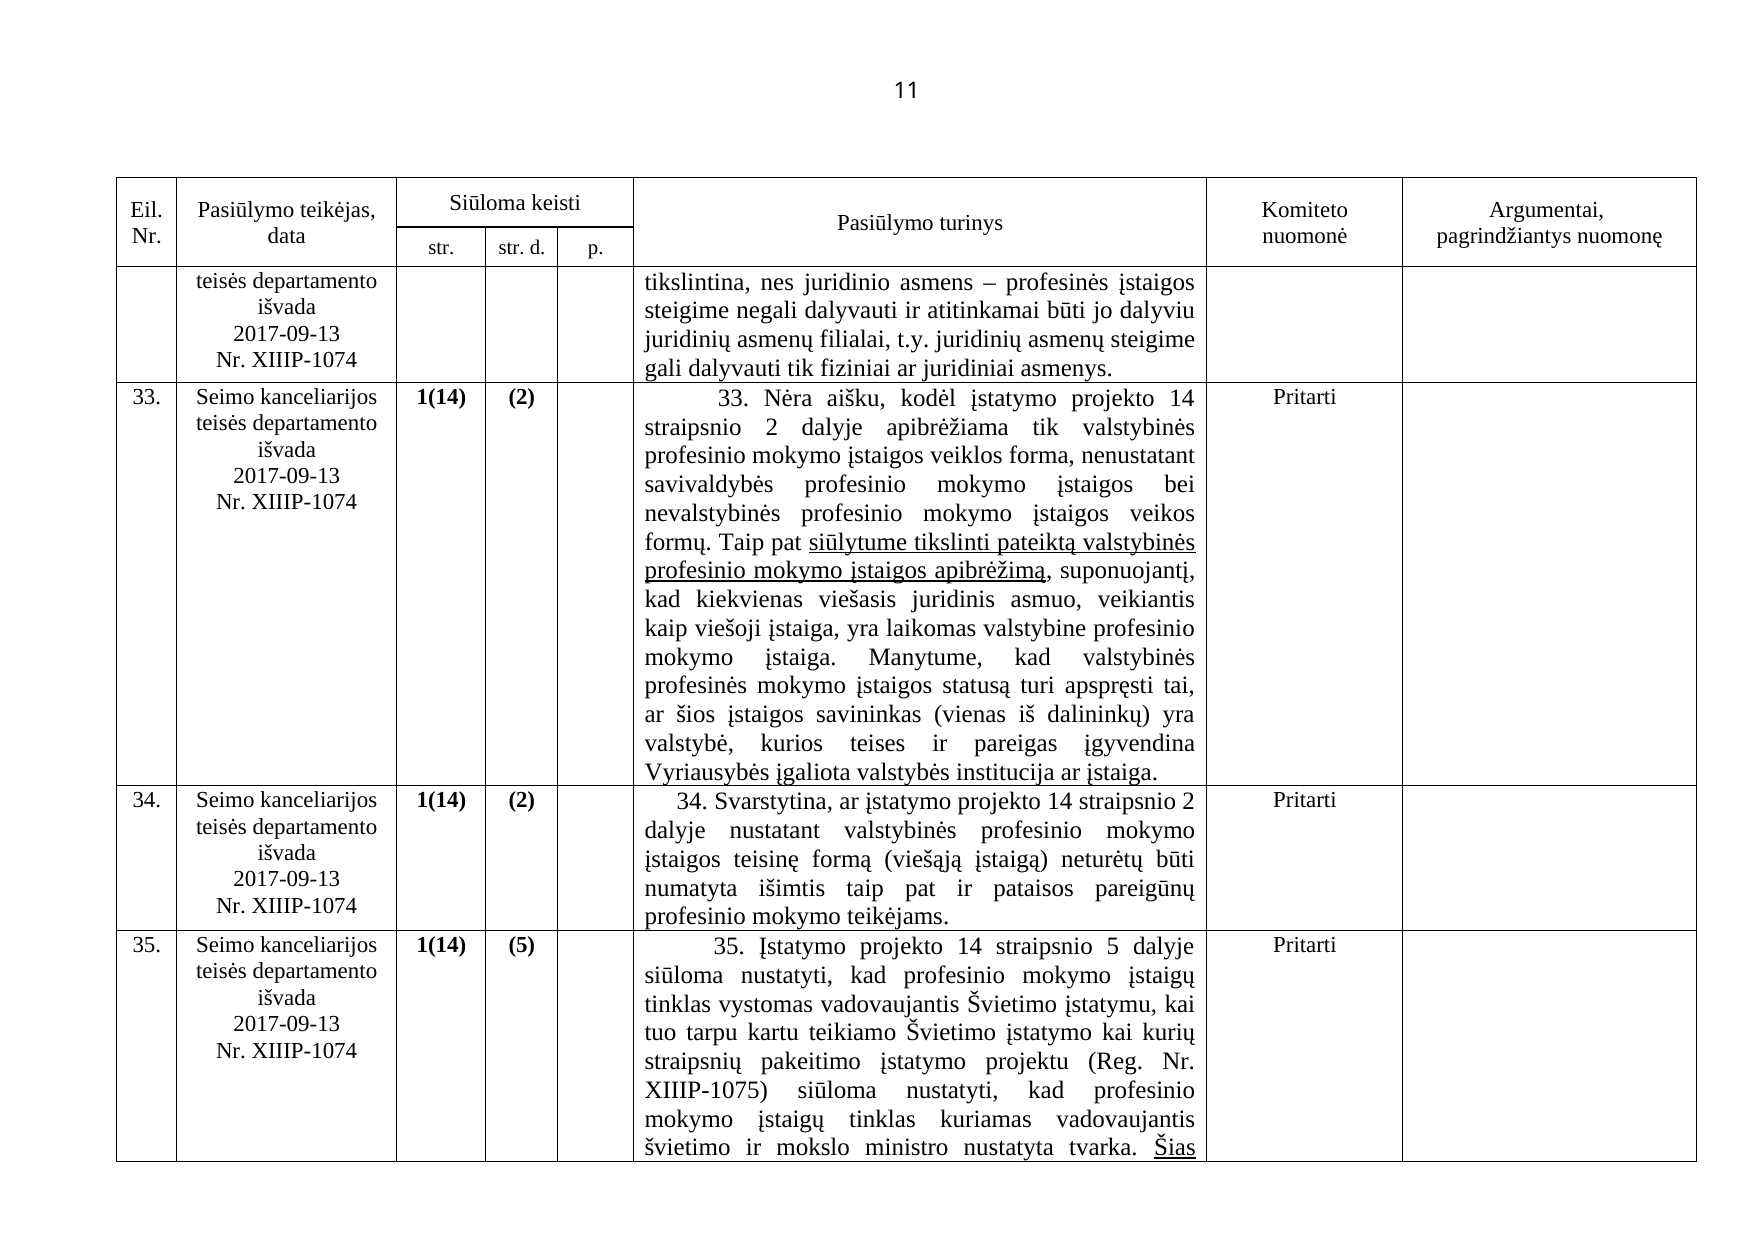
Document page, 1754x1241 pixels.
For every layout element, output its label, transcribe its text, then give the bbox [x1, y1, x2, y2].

table_header Siūloma keisti [397, 178, 633, 226]
table_cell [486, 267, 557, 382]
table_cell 1(14) [397, 931, 485, 1161]
table_header Argumentai, pagrindžiantys nuomonę [1403, 178, 1696, 266]
table_cell [117, 267, 176, 382]
table_cell (2) [486, 383, 557, 785]
table_header Komiteto nuomonė [1207, 178, 1402, 266]
table_cell [558, 931, 633, 1161]
table_cell Seimo kanceliarijos teisės departamento išvada 2017-09-13 Nr. XIIIP-1074 [177, 931, 396, 1161]
table_cell 1(14) [397, 786, 485, 930]
table_cell [1207, 267, 1402, 382]
table_cell [558, 786, 633, 930]
table_cell Pritarti [1207, 786, 1402, 930]
table_header Pasiūlymo teikėjas, data [177, 178, 396, 266]
table_cell [558, 383, 633, 785]
table_cell [558, 267, 633, 382]
table_cell 35. [117, 931, 176, 1161]
table_cell tikslintina, nes juridinio asmens – profesinės įstaigos steigime negali dalyvauti ir atitinkamai būti jo dalyviu juridinių asmenų filialai, t.y. juridinių asmenų steigime gali dalyvauti tik fiziniai ar juridiniai asmenys. [634, 267, 1206, 382]
table_cell p. [558, 228, 633, 266]
table_cell [1403, 383, 1696, 785]
table_cell str. [397, 228, 485, 266]
table_cell [1403, 267, 1696, 382]
table_cell 34. Svarstytina, ar įstatymo projekto 14 straipsnio 2 dalyje nustatant valstybinės profesinio mokymo įstaigos teisinę formą (viešąją įstaigą) neturėtų būti numatyta išimtis taip pat ir pataisos pareigūnų profesinio mokymo teikėjams. [634, 786, 1206, 930]
table_cell Seimo kanceliarijos teisės departamento išvada 2017-09-13 Nr. XIIIP-1074 [177, 786, 396, 930]
table_cell [397, 267, 485, 382]
table_cell teisės departamento išvada 2017-09-13 Nr. XIIIP-1074 [177, 267, 396, 382]
table_header Eil. Nr. [117, 178, 176, 266]
table_cell [1403, 786, 1696, 930]
table_cell 1(14) [397, 383, 485, 785]
table_cell (5) [486, 931, 557, 1161]
table_cell 34. [117, 786, 176, 930]
table_cell (2) [486, 786, 557, 930]
table_cell 33. Nėra aišku, kodėl įstatymo projekto 14 straipsnio 2 dalyje apibrėžiama tik valstybinės profesinio mokymo įstaigos veiklos forma, nenustatant savivaldybės profesinio mokymo įstaigos bei nevalstybinės profesinio mokymo įstaigos veikos formų. Taip pat siūlytume tikslinti pateiktą valstybinės profesinio mokymo įstaigos apibrėžimą, suponuojantį, kad kiekvienas viešasis juridinis asmuo, veikiantis kaip viešoji įstaiga, yra laikomas valstybine profesinio mokymo įstaiga. Manytume, kad valstybinės profesinės mokymo įstaigos statusą turi apspręsti tai, ar šios įstaigos savininkas (vienas iš dalininkų) yra valstybė, kurios teises ir pareigas įgyvendina Vyriausybės įgaliota valstybės institucija ar įstaiga. [634, 383, 1206, 785]
table_cell 33. [117, 383, 176, 785]
table_header Pasiūlymo turinys [634, 178, 1206, 266]
table_cell str. d. [486, 228, 557, 266]
table_cell Seimo kanceliarijos teisės departamento išvada 2017-09-13 Nr. XIIIP-1074 [177, 383, 396, 785]
table_cell Pritarti [1207, 931, 1402, 1161]
table_cell Pritarti [1207, 383, 1402, 785]
table_cell 35. Įstatymo projekto 14 straipsnio 5 dalyje siūloma nustatyti, kad profesinio mokymo įstaigų tinklas vystomas vadovaujantis Švietimo įstatymu, kai tuo tarpu kartu teikiamo Švietimo įstatymo kai kurių straipsnių pakeitimo įstatymo projektu (Reg. Nr. XIIIP-1075) siūloma nustatyti, kad profesinio mokymo įstaigų tinklas kuriamas vadovaujantis švietimo ir mokslo ministro nustatyta tvarka. Šias [634, 931, 1206, 1161]
table_cell [1403, 931, 1696, 1161]
